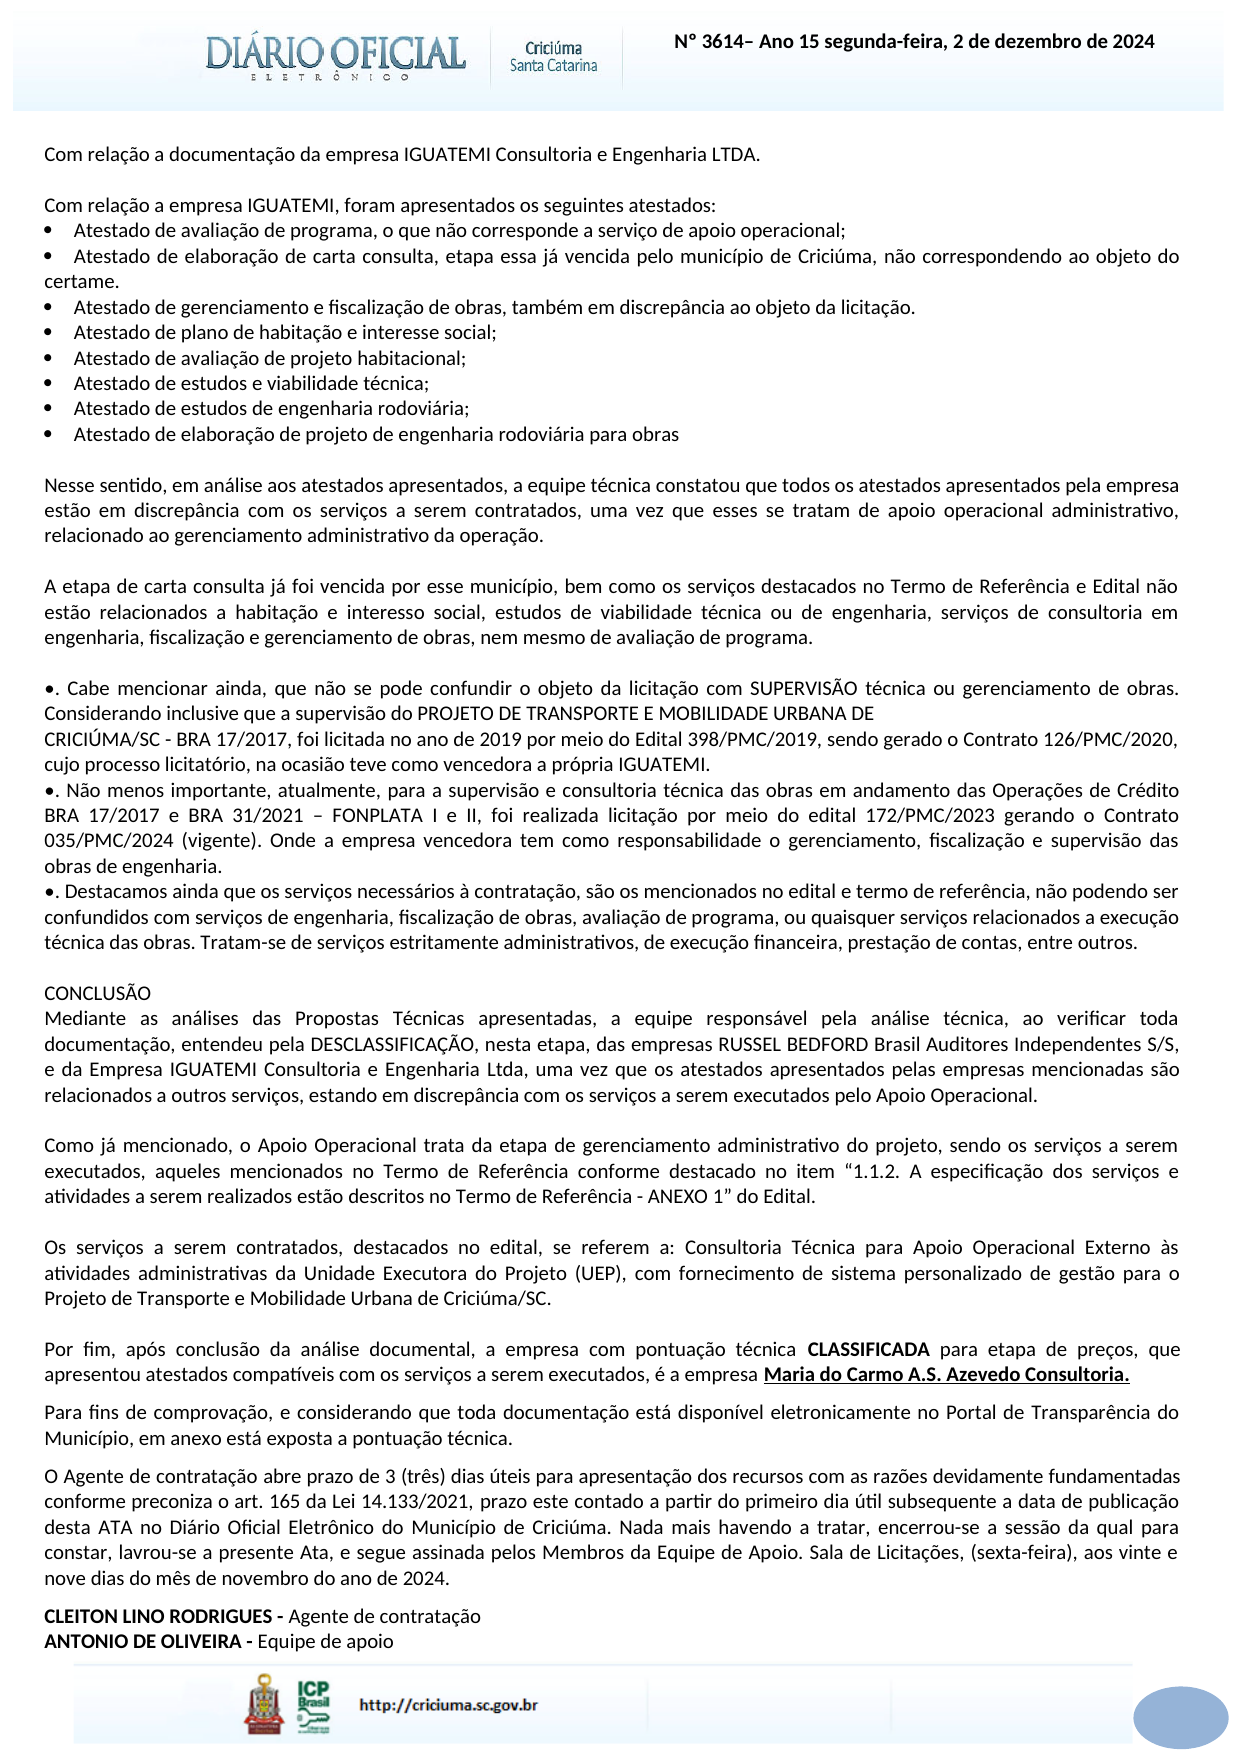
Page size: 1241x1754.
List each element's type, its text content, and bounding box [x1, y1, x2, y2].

text Com relação a empresa IGUATEMI, foram apresentados os seguintes atestados: [44, 192, 1181, 218]
text •. Não menos importante, atualmente, para a supervisão e consultoria técnica das obras em andamento das Operações de Crédito BRA 17/2017 e BRA 31/2021 – FONPLATA I e II, foi realizada licitação por meio do edital 172/PMC/2023 gerando o Contrato 035/PMC/2024 (vigente). Onde a empresa vencedora tem como responsabilidade o gerenciamento, fiscalização e supervisão das obras de engenharia. [44, 777, 1181, 878]
text CONCLUSÃO [44, 980, 1181, 1006]
list Atestado de gerenciamento e fiscalização de obras, também em discrepância ao objeto da licitação. [44, 294, 1181, 319]
list Atestado de elaboração de projeto de engenharia rodoviária para obras [44, 421, 1181, 446]
text Nesse sentido, em análise aos atestados apresentados, a equipe técnica constatou que todos os atestados apresentados pela empresa estão em discrepância com os serviços a serem contratados, uma vez que esses se tratam de apoio operacional administrativo, relacionado ao gerenciamento administrativo da operação. [44, 472, 1181, 548]
list Atestado de avaliação de projeto habitacional; [44, 345, 1181, 370]
list Atestado de estudos e viabilidade técnica; [44, 370, 1181, 396]
list Atestado de estudos de engenharia rodoviária; [44, 396, 1181, 421]
list Atestado de avaliação de programa, o que não corresponde a serviço de apoio operacional; [44, 218, 1181, 243]
text •. Destacamos ainda que os serviços necessários à contratação, são os mencionados no edital e termo de referência, não podendo ser confundidos com serviços de engenharia, fiscalização de obras, avaliação de programa, ou quaisquer serviços relacionados a execução técnica das obras. Tratam-se de serviços estritamente administrativos, de execução financeira, prestação de contas, entre outros. [44, 878, 1181, 955]
text CLEITON LINO RODRIGUES - Agente de contratação [44, 1603, 1181, 1628]
text A etapa de carta consulta já foi vencida por esse município, bem como os serviços destacados no Termo de Referência e Edital não estão relacionados a habitação e interesso social, estudos de viabilidade técnica ou de engenharia, serviços de consultoria em engenharia, fiscalização e gerenciamento de obras, nem mesmo de avaliação de programa. [44, 573, 1181, 650]
text •. Cabe mencionar ainda, que não se pode confundir o objeto da licitação com SUPERVISÃO técnica ou gerenciamento de obras. Considerando inclusive que a supervisão do PROJETO DE TRANSPORTE E MOBILIDADE URBANA DE [44, 675, 1181, 726]
list Atestado de plano de habitação e interesse social; [44, 319, 1181, 345]
text Com relação a documentação da empresa IGUATEMI Consultoria e Engenharia LTDA. [44, 141, 1181, 167]
text Mediante as análises das Propostas Técnicas apresentadas, a equipe responsável pela análise técnica, ao verificar toda documentação, entendeu pela DESCLASSIFICAÇÃO, nesta etapa, das empresas RUSSEL BEDFORD Brasil Auditores Independentes S/S, e da Empresa IGUATEMI Consultoria e Engenharia Ltda, uma vez que os atestados apresentados pelas empresas mencionadas são relacionados a outros serviços, estando em discrepância com os serviços a serem executados pelo Apoio Operacional. [44, 1006, 1181, 1107]
text CRICIÚMA/SC - BRA 17/2017, foi licitada no ano de 2019 por meio do Edital 398/PMC/2019, sendo gerado o Contrato 126/PMC/2020, cujo processo licitatório, na ocasião teve como vencedora a própria IGUATEMI. [44, 726, 1181, 777]
text ANTONIO DE OLIVEIRA - Equipe de apoio [44, 1628, 1181, 1654]
text Como já mencionado, o Apoio Operacional trata da etapa de gerenciamento administrativo do projeto, sendo os serviços a serem executados, aqueles mencionados no Termo de Referência conforme destacado no item “1.1.2. A especificação dos serviços e atividades a serem realizados estão descritos no Termo de Referência - ANEXO 1” do Edital. [44, 1133, 1181, 1209]
text Para fins de comprovação, e considerando que toda documentação está disponível eletronicamente no Portal de Transparência do Município, em anexo está exposta a pontuação técnica. [44, 1399, 1181, 1450]
text Os serviços a serem contratados, destacados no edital, se referem a: Consultoria Técnica para Apoio Operacional Externo às atividades administrativas da Unidade Executora do Projeto (UEP), com fornecimento de sistema personalizado de gestão para o Projeto de Transporte e Mobilidade Urbana de Criciúma/SC. [44, 1234, 1181, 1311]
text O Agente de contratação abre prazo de 3 (três) dias úteis para apresentação dos recursos com as razões devidamente fundamentadas conforme preconiza o art. 165 da Lei 14.133/2021, prazo este contado a partir do primeiro dia útil subsequente a data de publicação desta ATA no Diário Oficial Eletrônico do Município de Criciúma. Nada mais havendo a tratar, encerrou-se a sessão da qual para constar, lavrou-se a presente Ata, e segue assinada pelos Membros da Equipe de Apoio. Sala de Licitações, (sexta-feira), aos vinte e nove dias do mês de novembro do ano de 2024. [44, 1463, 1181, 1590]
list Atestado de elaboração de carta consulta, etapa essa já vencida pelo município de Criciúma, não correspondendo ao objeto do certame. [44, 243, 1181, 294]
text Por fim, após conclusão da análise documental, a empresa com pontuação técnica CLASSIFICADA para etapa de preços, que apresentou atestados compatíveis com os serviços a serem executados, é a empresa Maria do Carmo A.S. Azevedo Consultoria. [44, 1336, 1181, 1387]
